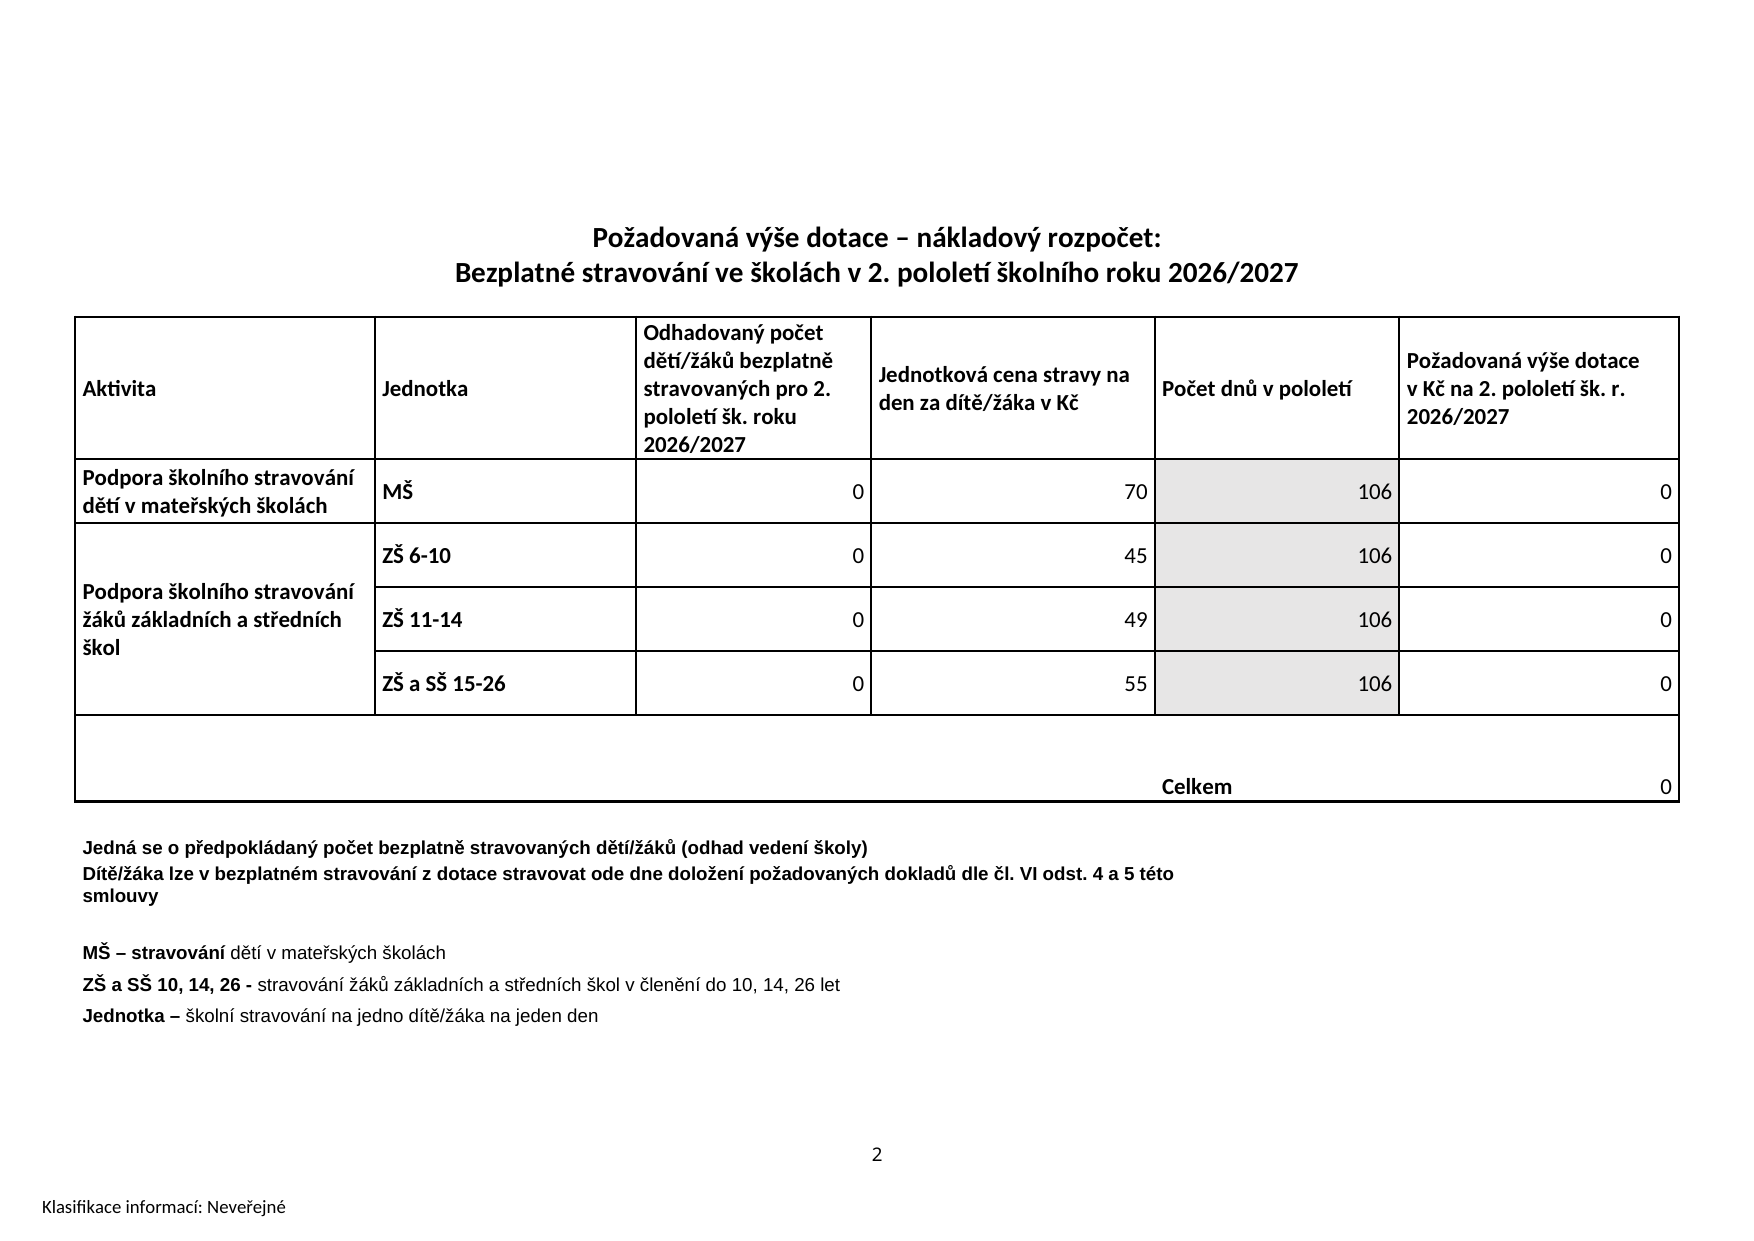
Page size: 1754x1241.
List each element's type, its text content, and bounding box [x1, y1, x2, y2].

table_cell Podpora školního stravování dětí v mateřských školách [76, 460, 374, 522]
table_cell [375, 290, 636, 316]
table_cell Jednotka [376, 318, 635, 458]
table_cell 0 [637, 652, 870, 714]
table_cell [871, 1000, 1154, 1031]
table_cell [871, 290, 1154, 316]
table_cell [1399, 290, 1679, 316]
table_cell 0 [1400, 652, 1678, 714]
table_cell [636, 803, 871, 832]
table_cell MŠ [376, 460, 635, 522]
table_cell [636, 716, 871, 744]
table_cell Dítě/žáka lze v bezplatném stravování z dotace stravovat ode dne doložení požadovaných dokladů dle čl. VI odst. 4 a 5 této smlouvy [75, 863, 1240, 906]
table_cell 106 [1156, 652, 1398, 714]
table_cell [76, 744, 375, 800]
table_cell 0 [637, 460, 870, 522]
table_cell [871, 744, 1154, 800]
table_cell Aktivita [76, 318, 374, 458]
table_cell [76, 716, 375, 744]
table_cell 106 [1156, 524, 1398, 586]
table_cell [1155, 716, 1399, 744]
table_cell 0 [1400, 524, 1678, 586]
table_cell [1155, 290, 1399, 316]
table_cell [1155, 832, 1399, 863]
table_cell Podpora školního stravování žáků základních a středních škol [76, 524, 374, 714]
table_cell [1399, 863, 1679, 906]
table_cell [1155, 803, 1399, 832]
table_cell [636, 290, 871, 316]
table_cell ZŠ 6-10 [376, 524, 635, 586]
table_cell [75, 906, 375, 937]
table_cell [75, 290, 375, 316]
table_cell [1399, 906, 1679, 937]
table_cell 55 [872, 652, 1154, 714]
table_cell [1399, 1000, 1679, 1031]
table_cell [1399, 937, 1679, 968]
table_cell [871, 906, 1154, 937]
table_cell [1155, 1000, 1399, 1031]
table_cell [1240, 863, 1399, 906]
table_cell [871, 716, 1154, 744]
table_cell ZŠ a SŠ 10, 14, 26 - stravování žáků základních a středních škol v členění do 10, 14, 26 let [75, 969, 871, 1000]
table_cell Požadovaná výše dotace v Kč na 2. pololetí šk. r. 2026/2027 [1400, 318, 1678, 458]
table_cell 0 [637, 524, 870, 586]
table_cell [1399, 969, 1679, 1000]
table_cell [636, 906, 871, 937]
table_cell [1399, 716, 1678, 744]
table_cell Odhadovaný počet dětí/žáků bezplatně stravovaných pro 2. pololetí šk. roku 2026/2027 [637, 318, 870, 458]
table_cell Celkem [1155, 744, 1399, 800]
table_cell MŠ – stravování dětí v mateřských školách [75, 937, 636, 968]
table_cell ZŠ 11-14 [376, 588, 635, 650]
table_cell [871, 803, 1154, 832]
table_cell [871, 937, 1154, 968]
table_cell ZŠ a SŠ 15-26 [376, 652, 635, 714]
table_cell 106 [1156, 460, 1398, 522]
table_cell [871, 969, 1154, 1000]
table_cell [1155, 937, 1399, 968]
table_cell Počet dnů v pololetí [1156, 318, 1398, 458]
table_cell [1155, 906, 1399, 937]
table_cell 106 [1156, 588, 1398, 650]
table_cell Jednotka – školní stravování na jedno dítě/žáka na jeden den [75, 1000, 871, 1031]
table_cell [1155, 969, 1399, 1000]
table_cell [1399, 803, 1679, 832]
table_cell [375, 744, 636, 800]
table_cell [75, 1031, 1154, 1062]
table_cell Jedná se o předpokládaný počet bezplatně stravovaných dětí/žáků (odhad vedení školy) [75, 832, 1154, 863]
table_cell 45 [872, 524, 1154, 586]
table_cell [636, 744, 871, 800]
table_cell 70 [872, 460, 1154, 522]
table_cell [636, 937, 871, 968]
table_cell 0 [1400, 588, 1678, 650]
table_cell [375, 906, 636, 937]
table_header Požadovaná výše dotace – nákladový rozpočet: Bezplatné stravování ve školách v 2. pololetí školního roku 2026/2027 [75, 148, 1679, 290]
table_cell [375, 716, 636, 744]
table_cell 0 [637, 588, 870, 650]
table_cell [1399, 1031, 1679, 1062]
table_cell 0 [1399, 744, 1678, 800]
table_cell [75, 803, 375, 832]
table_cell Jednotková cena stravy na den za dítě/žáka v Kč [872, 318, 1154, 458]
table_cell [1399, 832, 1679, 863]
table_cell 49 [872, 588, 1154, 650]
table_cell [1155, 1031, 1399, 1062]
table_cell [375, 803, 636, 832]
table_cell 0 [1400, 460, 1678, 522]
